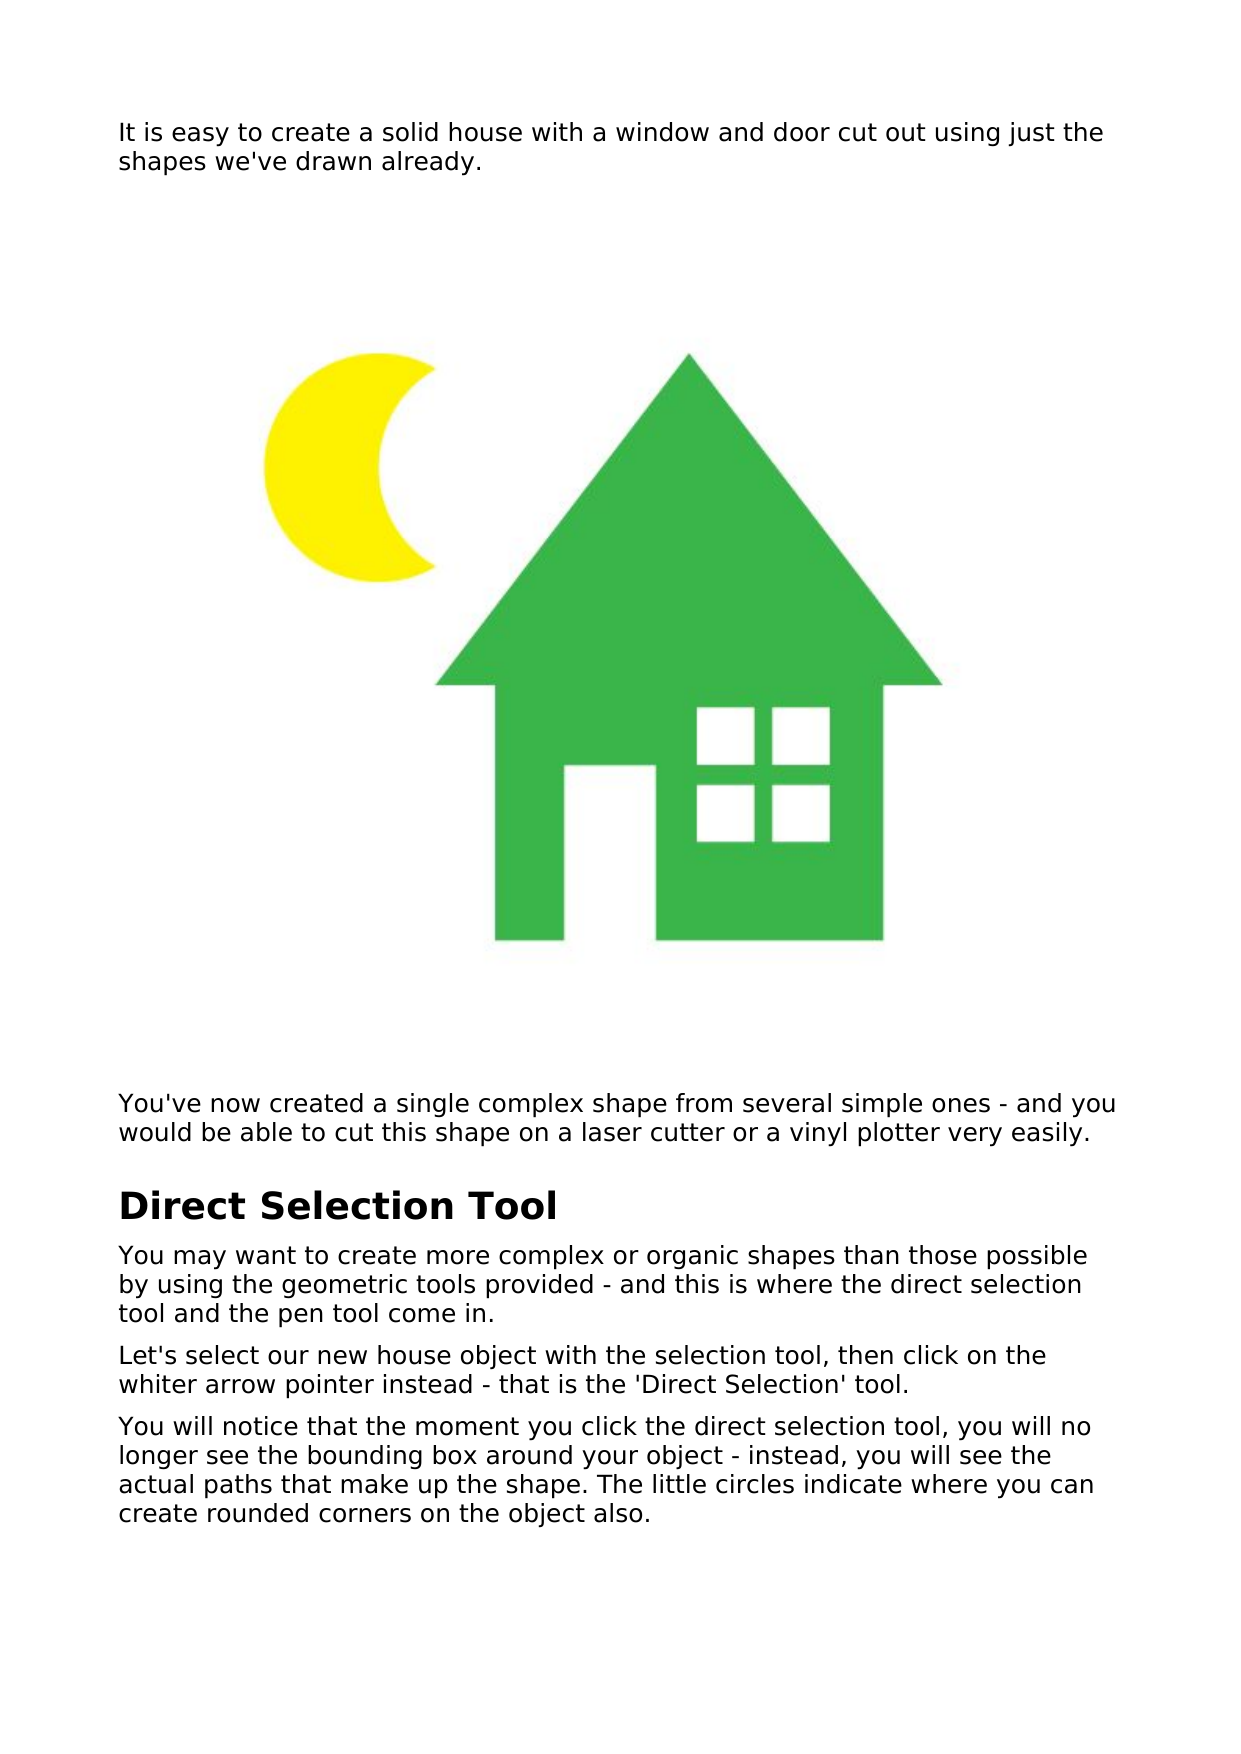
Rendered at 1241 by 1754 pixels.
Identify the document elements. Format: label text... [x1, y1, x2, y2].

subtitle Direct Selection Tool [118, 1185, 1122, 1228]
text It is easy to create a solid house with a window and door cut out using just the shapes we've drawn already. [118, 118, 1122, 176]
text You've now created a single complex shape from several simple ones - and you would be able to cut this shape on a laser cutter or a vinyl plotter very easily. [118, 885, 1122, 1147]
text You will notice that the moment you click the direct selection tool, you will no longer see the bounding box around your object - instead, you will see the actual paths that make up the shape. The little circles indicate where you can create rounded corners on the object also. [118, 1412, 1122, 1528]
text You may want to create more complex or organic shapes than those possible by using the geometric tools provided - and this is where the direct selection tool and the pen tool come in. [118, 1241, 1122, 1328]
text Let's select our new house object with the selection tool, then click on the whiter arrow pointer instead - that is the 'Direct Selection' tool. [118, 1341, 1122, 1399]
picture [134, 188, 1107, 1089]
